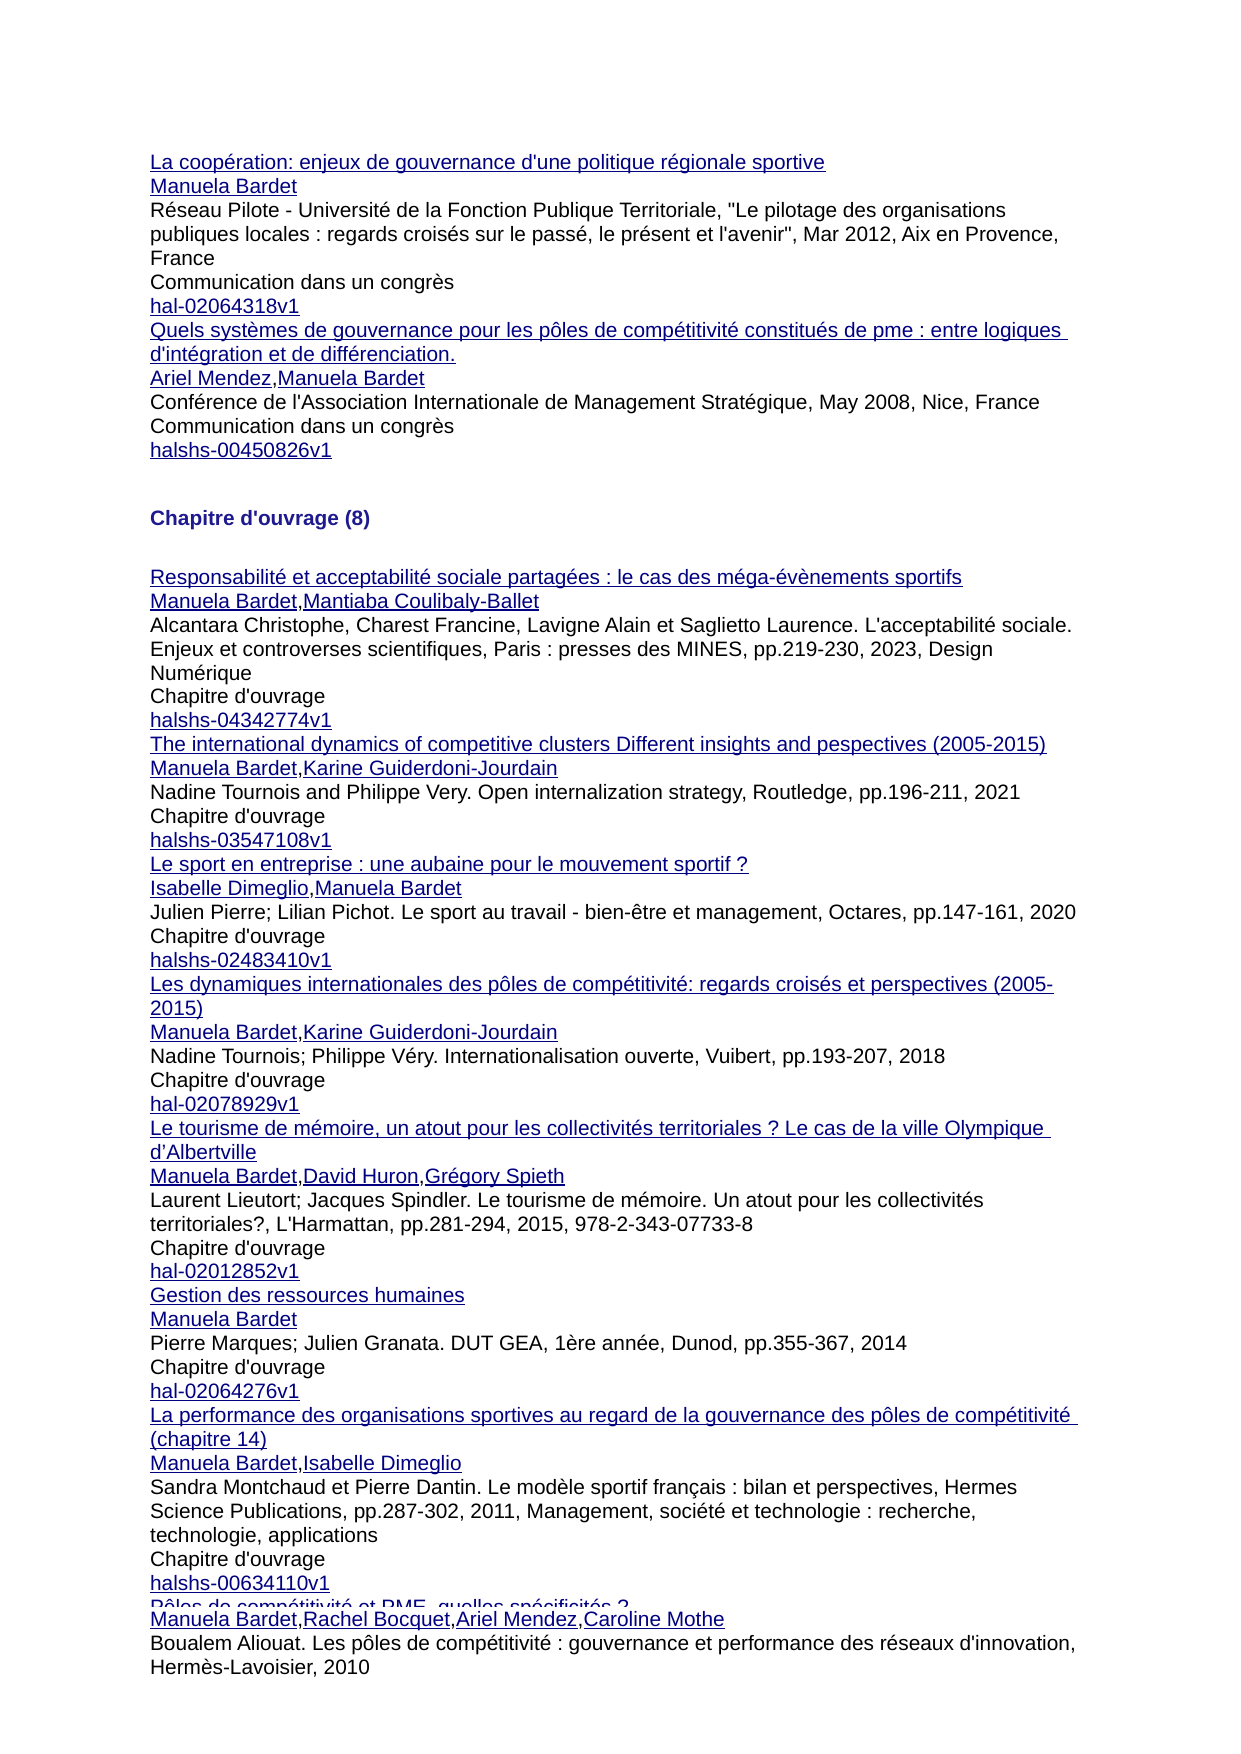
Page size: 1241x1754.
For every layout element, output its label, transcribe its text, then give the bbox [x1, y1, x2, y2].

table_cell Le sport en entreprise : une aubaine pour le mouvement sportif ? Isabelle Dimeglio,Manuela Bardet Julien Pierre; Lilian Pichot. Le sport au travail - bien-être et management, Octares, pp.147-161, 2020 Chapitre d'ouvrage halshs-02483410v1 [150, 852, 1090, 972]
table_cell Quels systèmes de gouvernance pour les pôles de compétitivité constitués de pme : entre logiques d'intégration et de différenciation. Ariel Mendez,Manuela Bardet Conférence de l'Association Internationale de Management Stratégique, May 2008, Nice, France Communication dans un congrès halshs-00450826v1 [150, 318, 1090, 461]
table_cell La performance des organisations sportives au regard de la gouvernance des pôles de compétitivité (chapitre 14) Manuela Bardet,Isabelle Dimeglio Sandra Montchaud et Pierre Dantin. Le modèle sportif français : bilan et perspectives, Hermes Science Publications, pp.287-302, 2011, Management, société et technologie : recherche, technologie, applications Chapitre d'ouvrage halshs-00634110v1 [150, 1403, 1090, 1595]
table_cell Gestion des ressources humaines Manuela Bardet Pierre Marques; Julien Granata. DUT GEA, 1ère année, Dunod, pp.355-367, 2014 Chapitre d'ouvrage hal-02064276v1 [150, 1283, 1090, 1403]
table_cell The international dynamics of competitive clusters Different insights and pespectives (2005-2015) Manuela Bardet,Karine Guiderdoni-Jourdain Nadine Tournois and Philippe Very. Open internalization strategy, Routledge, pp.196-211, 2021 Chapitre d'ouvrage halshs-03547108v1 [150, 732, 1090, 852]
table_cell Le tourisme de mémoire, un atout pour les collectivités territoriales ? Le cas de la ville Olympique d’Albertville Manuela Bardet,David Huron,Grégory Spieth Laurent Lieutort; Jacques Spindler. Le tourisme de mémoire. Un atout pour les collectivités territoriales?, L'Harmattan, pp.281-294, 2015, 978-2-343-07733-8 Chapitre d'ouvrage hal-02012852v1 [150, 1116, 1090, 1283]
table_cell Les dynamiques internationales des pôles de compétitivité: regards croisés et perspectives (2005-2015) Manuela Bardet,Karine Guiderdoni-Jourdain Nadine Tournois; Philippe Véry. Internationalisation ouverte, Vuibert, pp.193-207, 2018 Chapitre d'ouvrage hal-02078929v1 [150, 972, 1090, 1116]
table_header Responsabilité et acceptabilité sociale partagées : le cas des méga-évènements sportifs Manuela Bardet,Mantiaba Coulibaly-Ballet Alcantara Christophe, Charest Francine, Lavigne Alain et Saglietto Laurence. L'acceptabilité sociale. Enjeux et controverses scientifiques, Paris : presses des MINES, pp.219-230, 2023, Design Numérique Chapitre d'ouvrage halshs-04342774v1 [150, 565, 1090, 732]
subtitle Chapitre d'ouvrage (8) [150, 506, 1090, 530]
table_cell La coopération: enjeux de gouvernance d'une politique régionale sportive Manuela Bardet Réseau Pilote - Université de la Fonction Publique Territoriale, "Le pilotage des organisations publiques locales : regards croisés sur le passé, le présent et l'avenir", Mar 2012, Aix en Provence, France Communication dans un congrès hal-02064318v1 [150, 150, 1090, 318]
table_cell Pôles de compétitivité et PME, quelles spécificités ? Manuela Bardet,Rachel Bocquet,Ariel Mendez,Caroline Mothe Boualem Aliouat. Les pôles de compétitivité : gouvernance et performance des réseaux d'innovation, Hermès-Lavoisier, 2010 [150, 1595, 1090, 1679]
